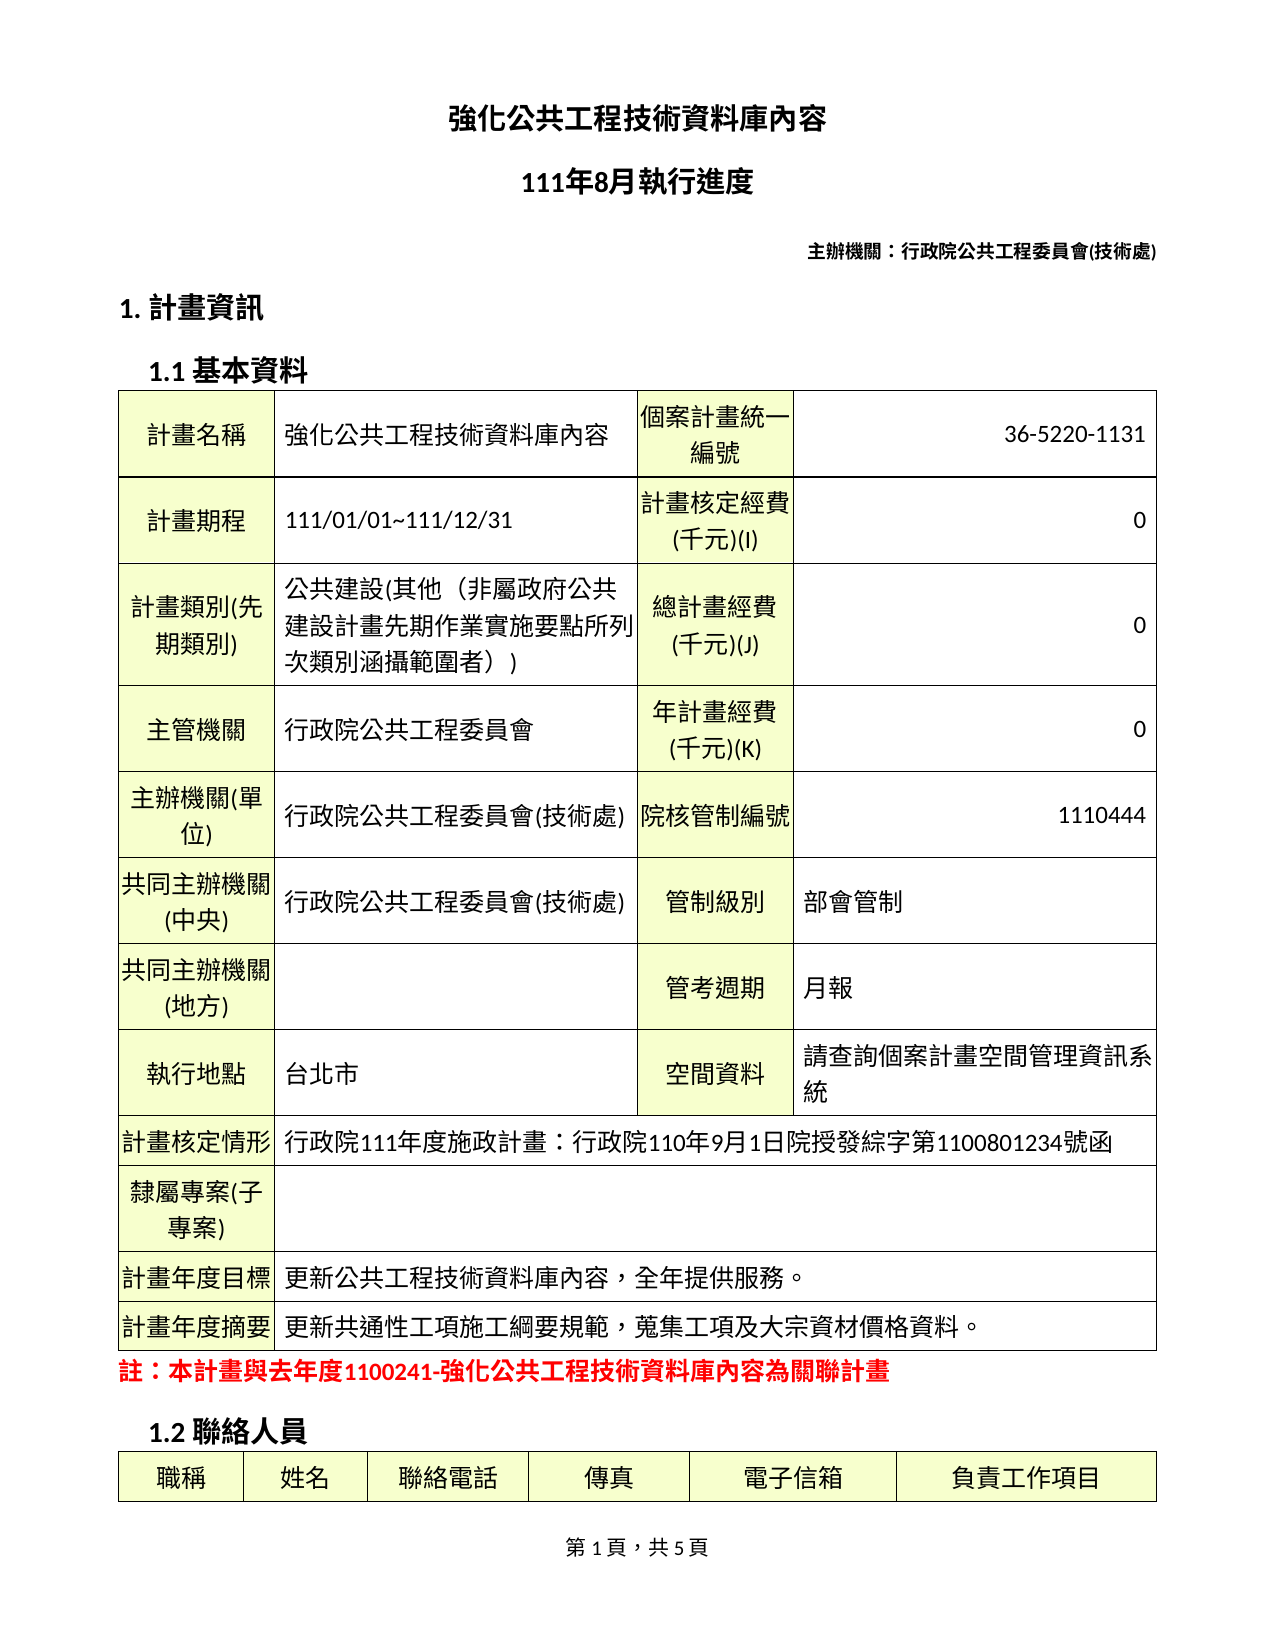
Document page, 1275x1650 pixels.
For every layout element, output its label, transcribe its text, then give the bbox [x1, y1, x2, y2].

text 註：本計畫與去年度1100241-強化公共工程技術資料庫內容為關聯計畫 [119, 1351, 1156, 1388]
table_header 傳真 [529, 1452, 689, 1501]
table_cell 0 [794, 686, 1156, 771]
table_cell 0 [794, 478, 1156, 562]
table_cell 請查詢個案計畫空間管理資訊系統 [794, 1030, 1156, 1115]
table_cell 計畫核定經費(千元)(I) [638, 478, 793, 562]
table_header 強化公共工程技術資料庫內容 [275, 391, 637, 476]
text 1.1 基本資料 [119, 348, 1156, 390]
table_cell 111/01/01~111/12/31 [275, 478, 637, 562]
table_cell 計畫類別(先期類別) [119, 564, 274, 685]
table_cell 行政院公共工程委員會(技術處) [275, 858, 637, 943]
table_cell 計畫年度目標 [119, 1252, 274, 1301]
table_cell 管制級別 [638, 858, 793, 943]
table_cell 執行地點 [119, 1030, 274, 1115]
table_cell 0 [794, 564, 1156, 685]
table_cell 更新公共工程技術資料庫內容，全年提供服務。 [275, 1252, 1156, 1301]
table_cell 行政院公共工程委員會 [275, 686, 637, 771]
table_header 負責工作項目 [897, 1452, 1156, 1501]
table_cell 公共建設(其他（非屬政府公共建設計畫先期作業實施要點所列次類別涵攝範圍者）) [275, 564, 637, 685]
table_header 聯絡電話 [368, 1452, 528, 1501]
table_cell 主辦機關(單位) [119, 772, 274, 857]
table_cell 主管機關 [119, 686, 274, 771]
text 1.2 聯絡人員 [119, 1408, 1156, 1451]
table_cell 計畫年度摘要 [119, 1302, 274, 1350]
table_cell 總計畫經費(千元)(J) [638, 564, 793, 685]
table_header 個案計畫統一編號 [638, 391, 793, 476]
table_cell 更新共通性工項施工綱要規範，蒐集工項及大宗資材價格資料。 [275, 1302, 1156, 1350]
table_cell 部會管制 [794, 858, 1156, 943]
table_cell [275, 1166, 1156, 1251]
table_cell 計畫核定情形 [119, 1116, 274, 1165]
table_header 姓名 [244, 1452, 367, 1501]
table_cell 月報 [794, 944, 1156, 1029]
table_cell 共同主辦機關(地方) [119, 944, 274, 1029]
table_cell 共同主辦機關(中央) [119, 858, 274, 943]
text 強化公共工程技術資料庫內容 [119, 96, 1156, 138]
table_cell 台北市 [275, 1030, 637, 1115]
table_cell 1110444 [794, 772, 1156, 857]
table_header 電子信箱 [690, 1452, 896, 1501]
table_header 36-5220-1131 [794, 391, 1156, 476]
table_cell 院核管制編號 [638, 772, 793, 857]
table_cell [275, 944, 637, 1029]
table_cell 管考週期 [638, 944, 793, 1029]
table_cell 行政院111年度施政計畫：行政院110年9月1日院授發綜字第1100801234號函 [275, 1116, 1156, 1165]
table_cell 年計畫經費(千元)(K) [638, 686, 793, 771]
text 主辦機關：行政院公共工程委員會(技術處) [119, 237, 1156, 264]
table_cell 隸屬專案(子專案) [119, 1166, 274, 1251]
table_header 職稱 [119, 1452, 243, 1501]
text 1. 計畫資訊 [119, 285, 1156, 327]
table_cell 計畫期程 [119, 478, 274, 562]
table_header 計畫名稱 [119, 391, 274, 476]
table_cell 行政院公共工程委員會(技術處) [275, 772, 637, 857]
table_cell 空間資料 [638, 1030, 793, 1115]
text 111年8月執行進度 [119, 159, 1156, 201]
